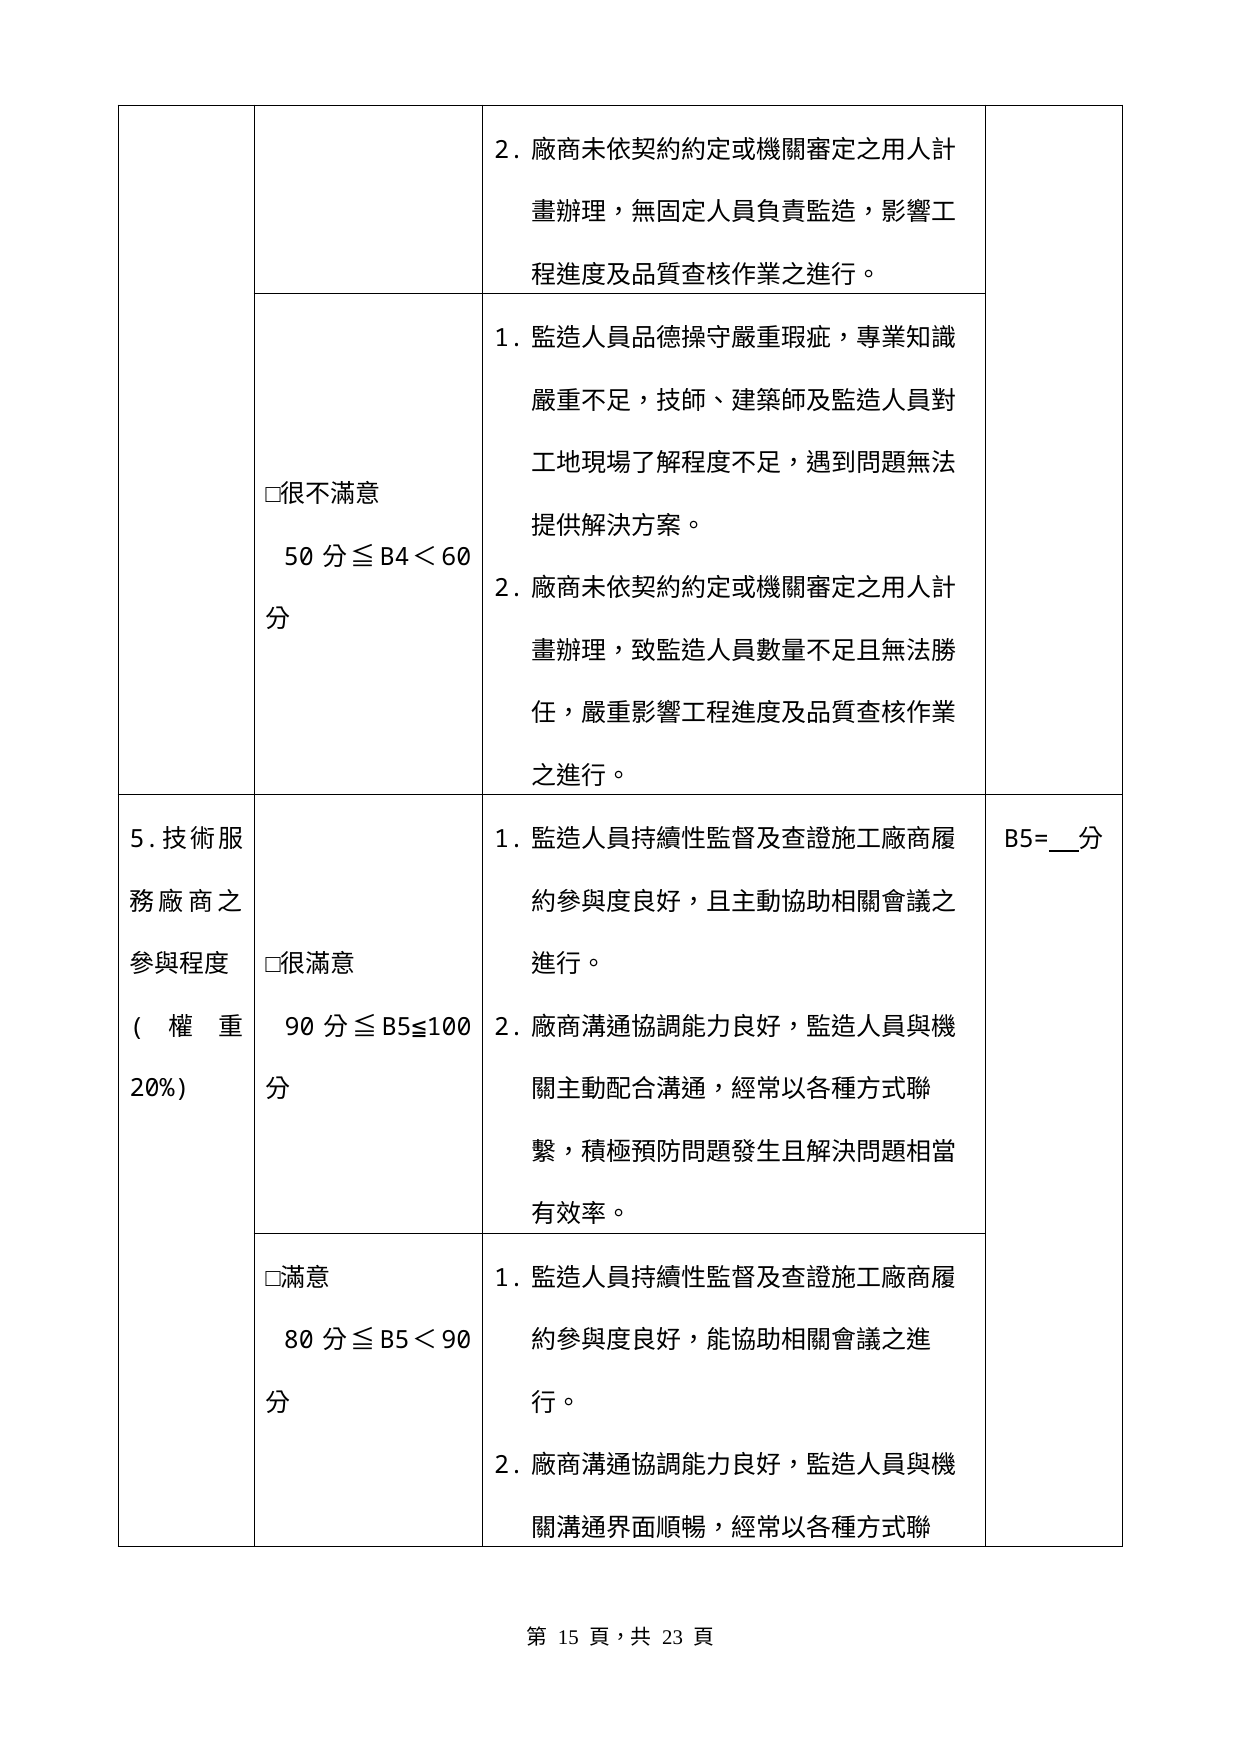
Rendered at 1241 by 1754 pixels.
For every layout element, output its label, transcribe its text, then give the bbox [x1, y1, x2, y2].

table_cell 監造人員品德操守不良，技師、建築師及監造人員不太了解工地現場狀況，且專業知識不足，遇到問題只能反應，提不出好的解決方案。 廠商未依契約約定或機關審定之用人計畫辦理，無固定人員負責監造，影響工程進度及品質查核作業之進行。 [483, 106, 985, 293]
table_cell 監造人員持續性監督及查證施工廠商履約參與度良好，且主動協助相關會議之進行。 廠商溝通協調能力良好，監造人員與機關主動配合溝通，經常以各種方式聯繫，積極預防問題發生且解決問題相當有效率。 [483, 795, 985, 1233]
table_cell [255, 106, 482, 293]
table_cell 監造人員持續性監督及查證施工廠商履約參與度良好，能協助相關會議之進行。 廠商溝通協調能力良好，監造人員與機關溝通界面順暢，經常以各種方式聯 [483, 1234, 985, 1546]
table_cell □很滿意 90分≦B5≦100分 [255, 795, 482, 1233]
table_cell 5.技術服務廠商之參與程度 (權重20%) [119, 795, 254, 1546]
table_cell □很不滿意 50分≦B4＜60分 [255, 294, 482, 794]
table_cell □滿意 80分≦B5＜90分 [255, 1234, 482, 1546]
table_cell B5= 分 [986, 795, 1122, 1546]
table_cell [119, 106, 254, 794]
table_cell 監造人員品德操守嚴重瑕疵，專業知識嚴重不足，技師、建築師及監造人員對工地現場了解程度不足，遇到問題無法提供解決方案。 廠商未依契約約定或機關審定之用人計畫辦理，致監造人員數量不足且無法勝任，嚴重影響工程進度及品質查核作業之進行。 [483, 294, 985, 794]
table_cell [986, 106, 1122, 794]
